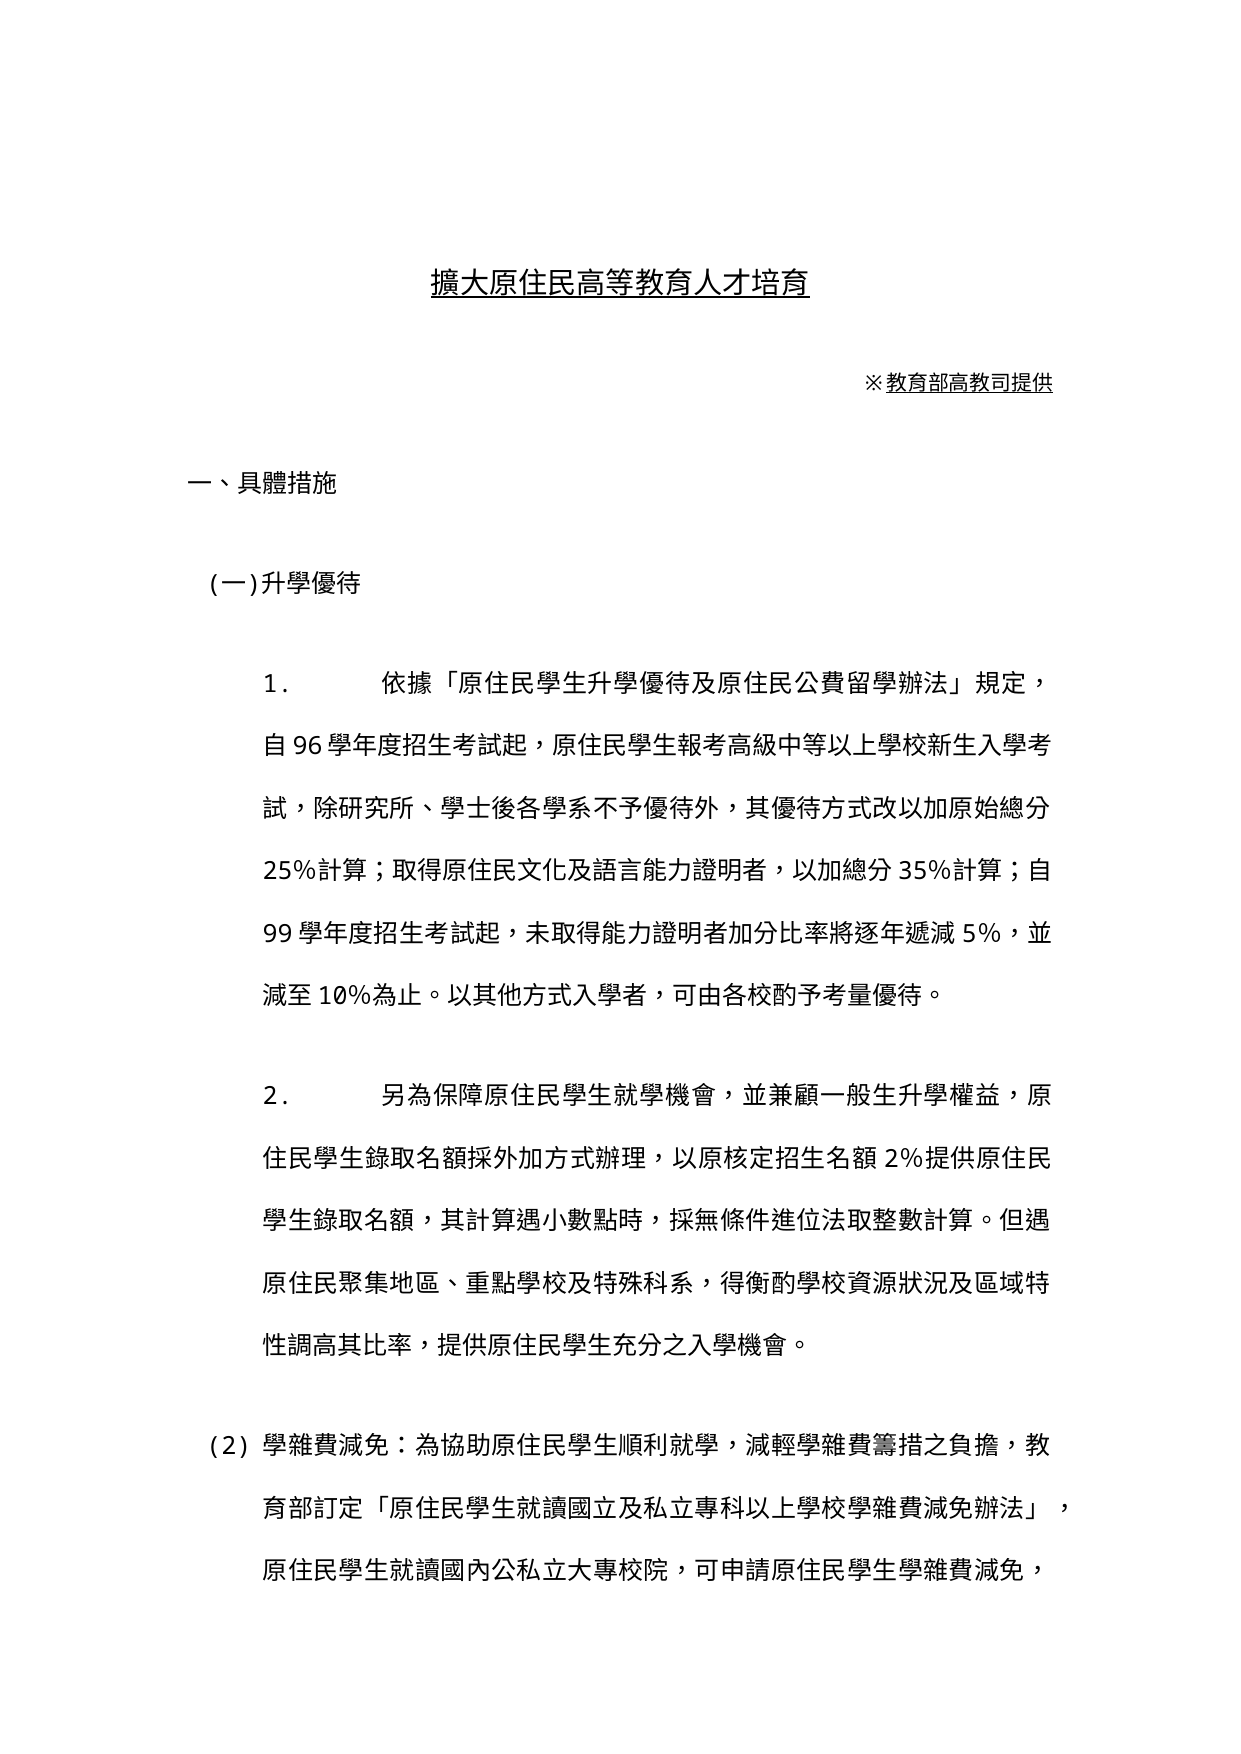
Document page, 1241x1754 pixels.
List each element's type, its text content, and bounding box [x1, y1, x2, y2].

list 依據「原住民學生升學優待及原住民公費留學辦法」規定，自96學年度招生考試起，原住民學生報考高級中等以上學校新生入學考試，除研究所、學士後各學系不予優待外，其優待方式改以加原始總分25％計算；取得原住民文化及語言能力證明者，以加總分35％計算；自99學年度招生考試起，未取得能力證明者加分比率將逐年遞減5％，並減至10％為止。以其他方式入學者，可由各校酌予考量優待。 [262, 639, 1053, 1014]
list 另為保障原住民學生就學機會，並兼顧一般生升學權益，原住民學生錄取名額採外加方式辦理，以原核定招生名額2％提供原住民學生錄取名額，其計算遇小數點時，採無條件進位法取整數計算。但遇原住民聚集地區、重點學校及特殊科系，得衡酌學校資源狀況及區域特性調高其比率，提供原住民學生充分之入學機會。 [262, 1052, 1053, 1364]
text ※教育部高教司提供 [206, 339, 1053, 402]
text 擴大原住民高等教育人才培育 [187, 239, 1053, 302]
list 學雜費減免：為協助原住民學生順利就學，減輕學雜費籌措之負擔，教育部訂定「原住民學生就讀國立及私立專科以上學校學雜費減免辦法」，原住民學生就讀國內公私立大專校院，可申請原住民學生學雜費減免，其減免金額採固定數額方式辦理，由教育部每年公告。另為鼓勵原住民學生多元學習，提升未來職場競爭力，自100學年度起，放寬其修讀輔系、雙主修及教育學程之學雜費減免。 [206, 1402, 1053, 1589]
text 一、具體措施 [187, 439, 1053, 502]
text (一)升學優待 [206, 539, 1053, 602]
